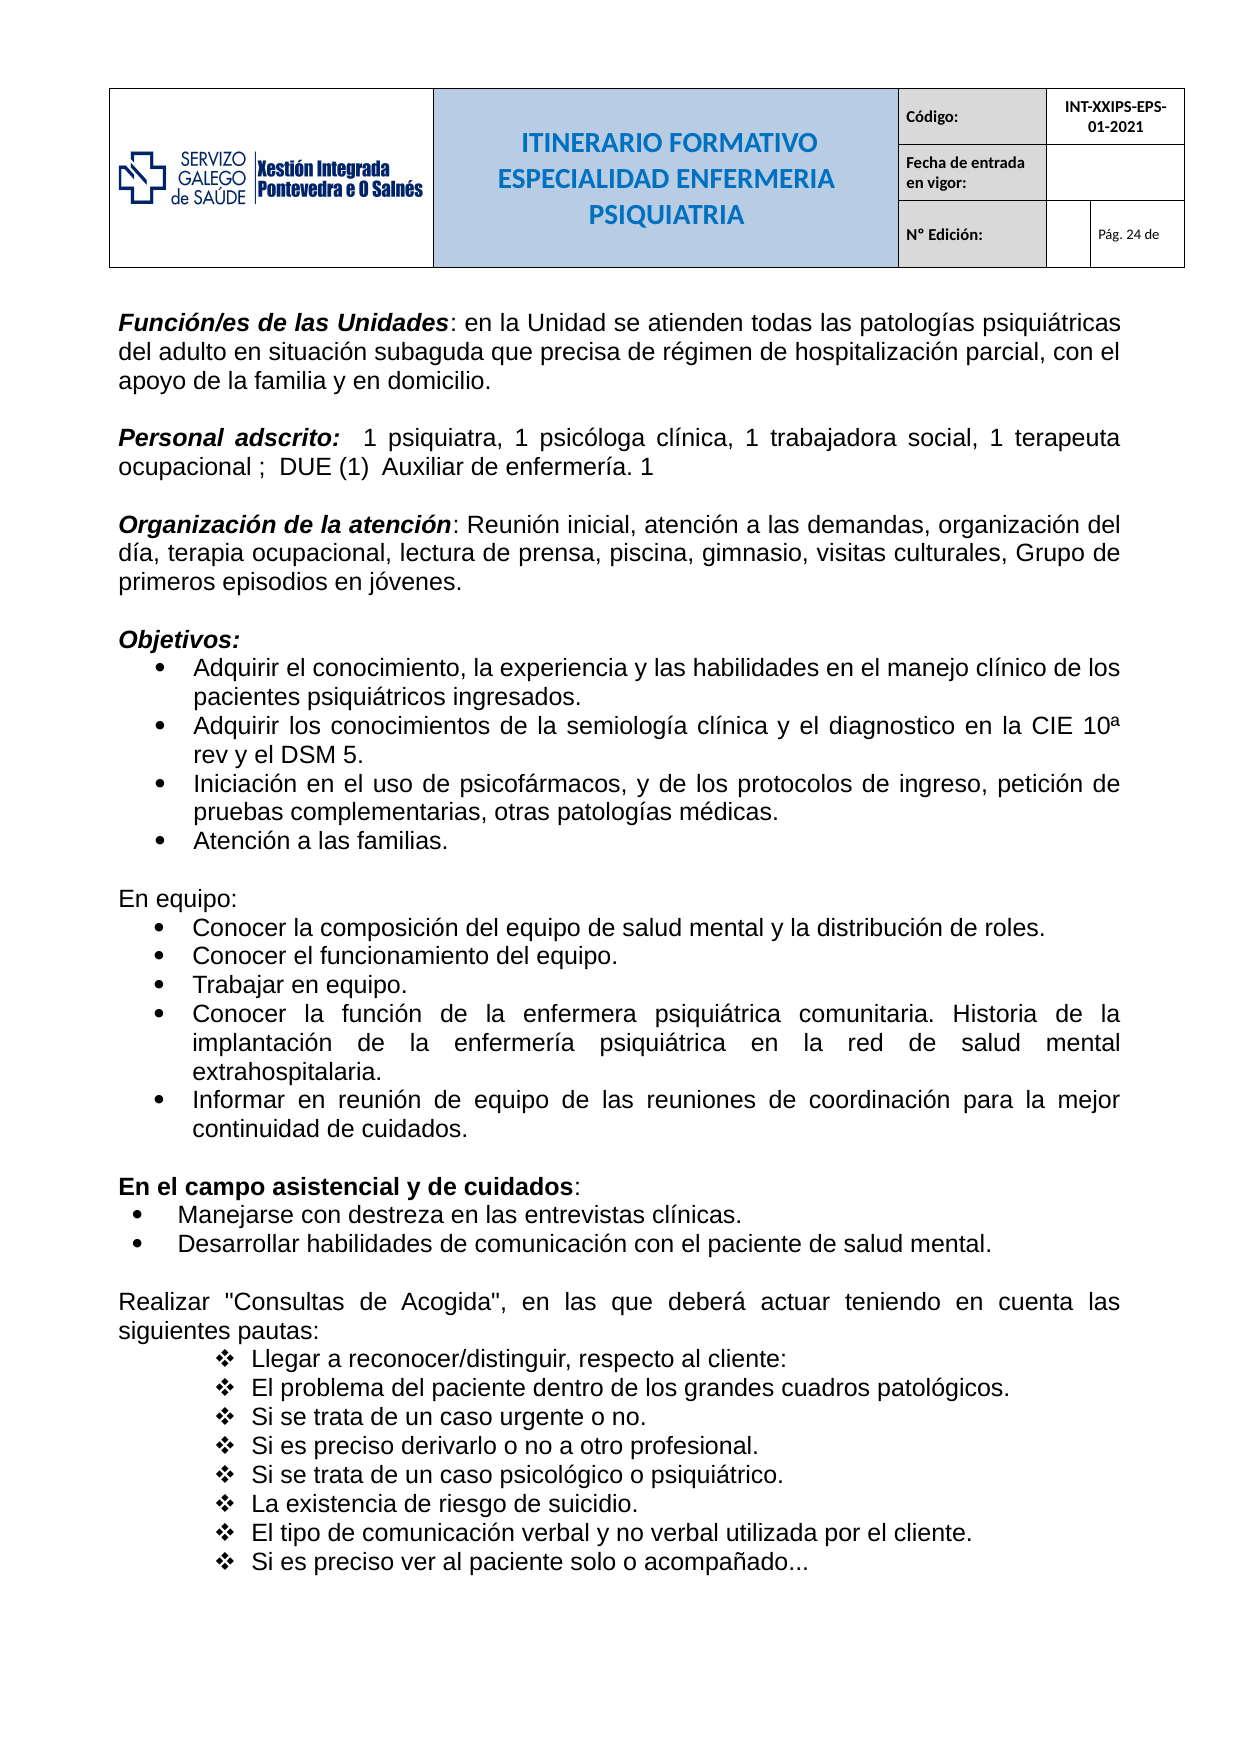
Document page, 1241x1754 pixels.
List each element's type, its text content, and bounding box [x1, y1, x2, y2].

list Adquirir el conocimiento, la experiencia y las habilidades en el manejo clínico de los pacientes psiquiátricos ingresados. [156, 653, 1122, 711]
list Trabajar en equipo. [154, 970, 1122, 999]
list El problema del paciente dentro de los grandes cuadros patológicos. [213, 1373, 1122, 1402]
list Iniciación en el uso de psicofármacos, y de los protocolos de ingreso, petición de pruebas complementarias, otras patologías médicas. [156, 768, 1122, 826]
list Desarrollar habilidades de comunicación con el paciente de salud mental. [133, 1229, 1122, 1258]
list Si es preciso ver al paciente solo o acompañado... [213, 1546, 1122, 1575]
text En equipo: [118, 884, 1122, 912]
list Llegar a reconocer/distinguir, respecto al cliente: [213, 1344, 1122, 1373]
list El tipo de comunicación verbal y no verbal utilizada por el cliente. [213, 1518, 1122, 1546]
list Conocer la composición del equipo de salud mental y la distribución de roles. [154, 912, 1122, 941]
text Objetivos: [118, 624, 1122, 653]
list Si se trata de un caso psicológico o psiquiátrico. [213, 1460, 1122, 1489]
text Personal adscrito: 1 psiquiatra, 1 psicóloga clínica, 1 trabajadora social, 1 terapeuta ocupacional ; DUE (1) Auxiliar de enfermería. 1 [118, 423, 1122, 481]
list Si se trata de un caso urgente o no. [213, 1402, 1122, 1431]
picture [118, 151, 425, 205]
list Si es preciso derivarlo o no a otro profesional. [213, 1431, 1122, 1460]
list Atención a las familias. [156, 826, 1122, 855]
text Organización de la atención: Reunión inicial, atención a las demandas, organización del día, terapia ocupacional, lectura de prensa, piscina, gimnasio, visitas culturales, Grupo de primeros episodios en jóvenes. [118, 509, 1122, 596]
list La existencia de riesgo de suicidio. [213, 1489, 1122, 1518]
text Realizar "Consultas de Acogida", en las que deberá actuar teniendo en cuenta las siguientes pautas: [118, 1287, 1122, 1344]
list Conocer el funcionamiento del equipo. [154, 941, 1122, 970]
list Informar en reunión de equipo de las reuniones de coordinación para la mejor continuidad de cuidados. [154, 1085, 1122, 1143]
text Función/es de las Unidades: en la Unidad se atienden todas las patologías psiquiátricas del adulto en situación subaguda que precisa de régimen de hospitalización parcial, con el apoyo de la familia y en domicilio. [118, 308, 1122, 394]
list Manejarse con destreza en las entrevistas clínicas. [133, 1201, 1122, 1229]
list Conocer la función de la enfermera psiquiátrica comunitaria. Historia de la implantación de la enfermería psiquiátrica en la red de salud mental extrahospitalaria. [154, 999, 1122, 1085]
list Adquirir los conocimientos de la semiología clínica y el diagnostico en la CIE 10ª rev y el DSM 5. [156, 711, 1122, 768]
text En el campo asistencial y de cuidados: [118, 1172, 1122, 1201]
